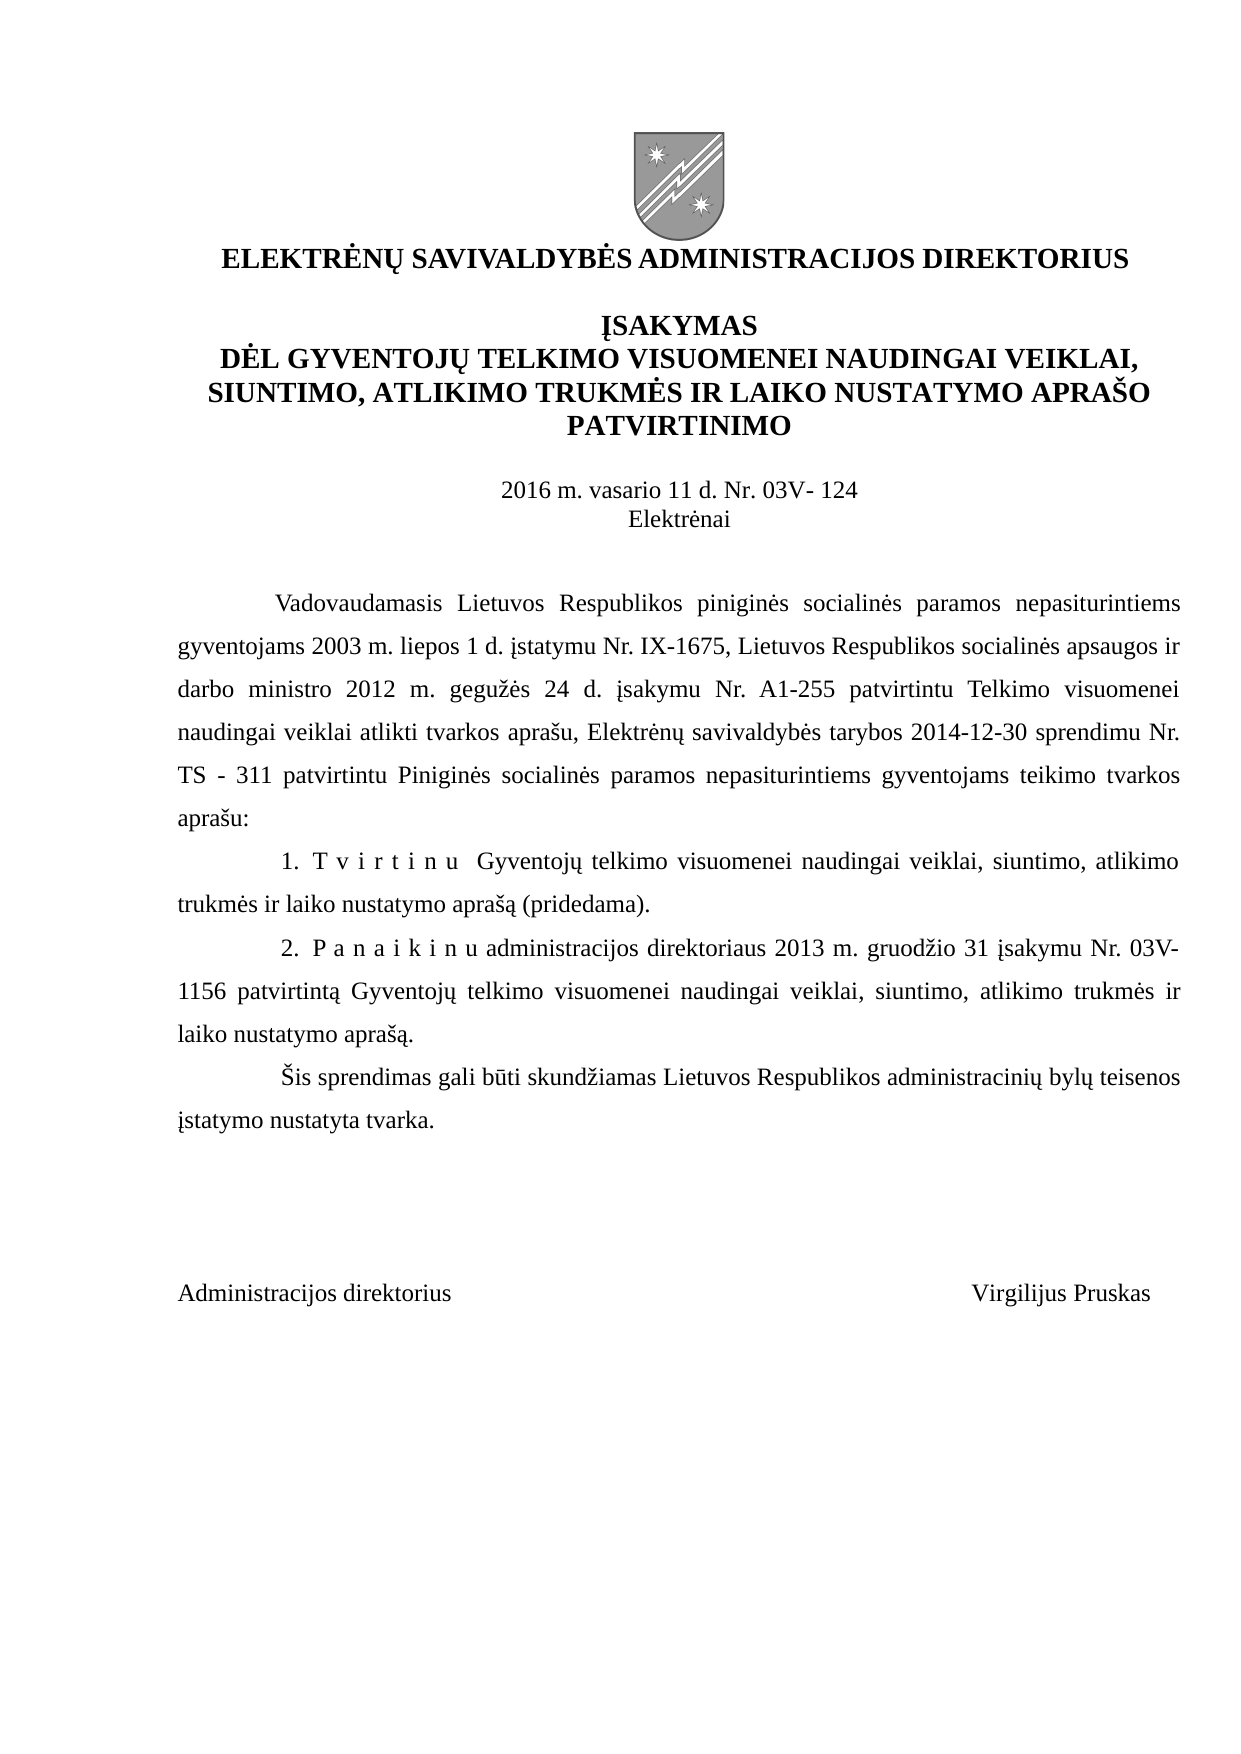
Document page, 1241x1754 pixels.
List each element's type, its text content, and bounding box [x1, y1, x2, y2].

text Administracijos direktorius Virgilijus Pruskas [177, 1278, 1181, 1306]
text ELEKTRĖNŲ SAVIVALDYBĖS ADMINISTRACIJOS DIREKTORIUS [177, 241, 1181, 274]
text 1. T v i r t i n u Gyventojų telkimo visuomenei naudingai veiklai, siuntimo, atlikimo trukmės ir laiko nustatymo aprašą (pridedama). [177, 846, 1181, 918]
text 2. P a n a i k i n u administracijos direktoriaus 2013 m. gruodžio 31 įsakymu Nr. 03V-1156 patvirtintą Gyventojų telkimo visuomenei naudingai veiklai, siuntimo, atlikimo trukmės ir laiko nustatymo aprašą. [177, 933, 1181, 1048]
text 2016 m. vasario 11 d. Nr. 03V- 124 [177, 476, 1181, 504]
text ĮSAKYMAS [177, 308, 1181, 341]
text Vadovaudamasis Lietuvos Respublikos piniginės socialinės paramos nepasiturintiems gyventojams 2003 m. liepos 1 d. įstatymu Nr. IX-1675, Lietuvos Respublikos socialinės apsaugos ir darbo ministro 2012 m. gegužės 24 d. įsakymu Nr. A1-255 patvirtintu Telkimo visuomenei naudingai veiklai atlikti tvarkos aprašu, Elektrėnų savivaldybės tarybos 2014-12-30 sprendimu Nr. TS - 311 patvirtintu Piniginės socialinės paramos nepasiturintiems gyventojams teikimo tvarkos aprašu: [177, 588, 1181, 832]
text DĖL GYVENTOJŲ TELKIMO VISUOMENEI NAUDINGAI VEIKLAI, SIUNTIMO, ATLIKIMO TRUKMĖS IR LAIKO NUSTATYMO APRAŠO PATVIRTINIMO [177, 341, 1181, 442]
text Šis sprendimas gali būti skundžiamas Lietuvos Respublikos administracinių bylų teisenos įstatymo nustatyta tvarka. [177, 1062, 1181, 1134]
text Elektrėnai [177, 504, 1181, 533]
